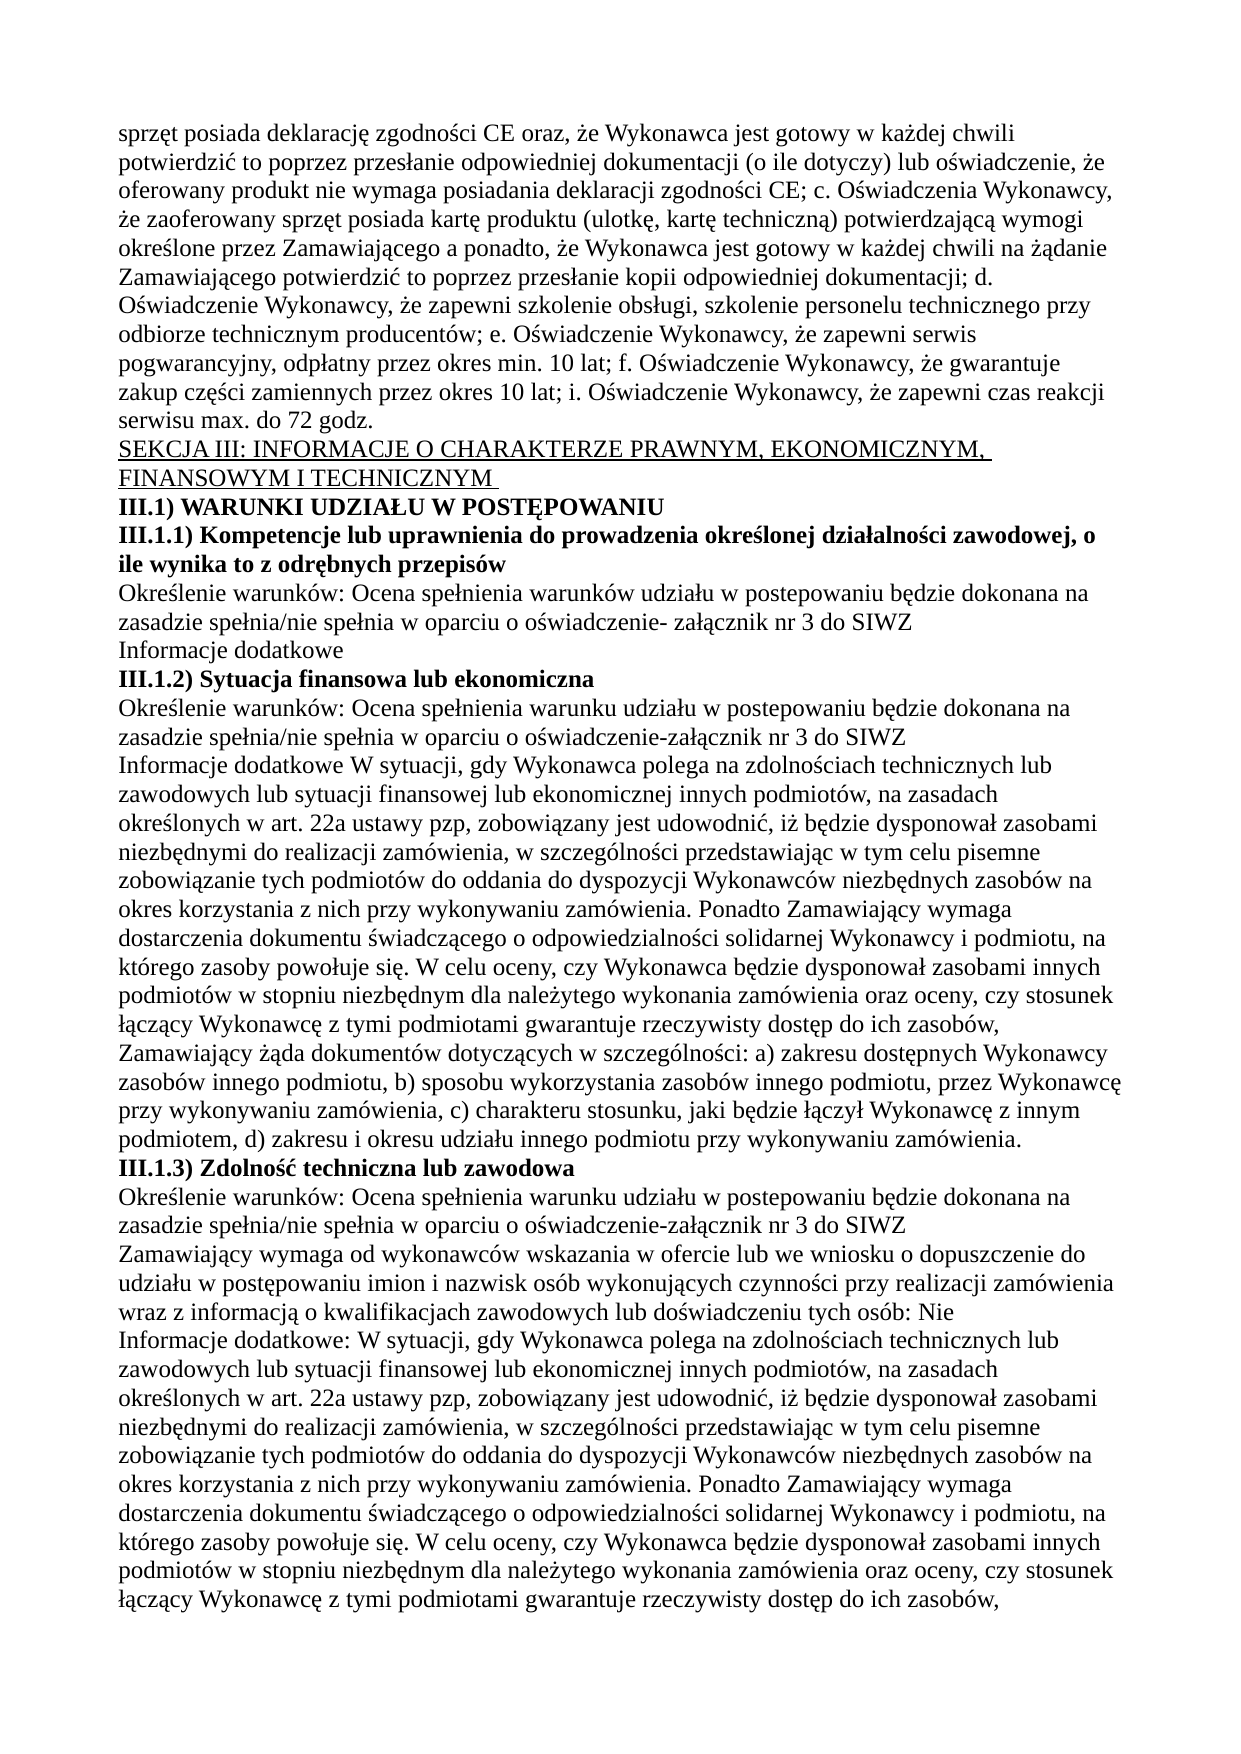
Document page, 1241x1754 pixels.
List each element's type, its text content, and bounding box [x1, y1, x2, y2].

text III.1) WARUNKI UDZIAŁU W POSTĘPOWANIU [118, 492, 1122, 521]
text sprzęt posiada deklarację zgodności CE oraz, że Wykonawca jest gotowy w każdej chwili potwierdzić to poprzez przesłanie odpowiedniej dokumentacji (o ile dotyczy) lub oświadczenie, że oferowany produkt nie wymaga posiadania deklaracji zgodności CE; c. Oświadczenia Wykonawcy, że zaoferowany sprzęt posiada kartę produktu (ulotkę, kartę techniczną) potwierdzającą wymogi określone przez Zamawiającego a ponadto, że Wykonawca jest gotowy w każdej chwili na żądanie Zamawiającego potwierdzić to poprzez przesłanie kopii odpowiedniej dokumentacji; d. Oświadczenie Wykonawcy, że zapewni szkolenie obsługi, szkolenie personelu technicznego przy odbiorze technicznym producentów; e. Oświadczenie Wykonawcy, że zapewni serwis pogwarancyjny, odpłatny przez okres min. 10 lat; f. Oświadczenie Wykonawcy, że gwarantuje zakup części zamiennych przez okres 10 lat; i. Oświadczenie Wykonawcy, że zapewni czas reakcji serwisu max. do 72 godz. [118, 118, 1122, 434]
text SEKCJA III: INFORMACJE O CHARAKTERZE PRAWNYM, EKONOMICZNYM, FINANSOWYM I TECHNICZNYM [118, 434, 1122, 492]
text III.1.1) Kompetencje lub uprawnienia do prowadzenia określonej działalności zawodowej, o ile wynika to z odrębnych przepisów Określenie warunków: Ocena spełnienia warunków udziału w postepowaniu będzie dokonana na zasadzie spełnia/nie spełnia w oparciu o oświadczenie- załącznik nr 3 do SIWZ Informacje dodatkowe III.1.2) Sytuacja finansowa lub ekonomiczna Określenie warunków: Ocena spełnienia warunku udziału w postepowaniu będzie dokonana na zasadzie spełnia/nie spełnia w oparciu o oświadczenie-załącznik nr 3 do SIWZ Informacje dodatkowe W sytuacji, gdy Wykonawca polega na zdolnościach technicznych lub zawodowych lub sytuacji finansowej lub ekonomicznej innych podmiotów, na zasadach określonych w art. 22a ustawy pzp, zobowiązany jest udowodnić, iż będzie dysponował zasobami niezbędnymi do realizacji zamówienia, w szczególności przedstawiając w tym celu pisemne zobowiązanie tych podmiotów do oddania do dyspozycji Wykonawców niezbędnych zasobów na okres korzystania z nich przy wykonywaniu zamówienia. Ponadto Zamawiający wymaga dostarczenia dokumentu świadczącego o odpowiedzialności solidarnej Wykonawcy i podmiotu, na którego zasoby powołuje się. W celu oceny, czy Wykonawca będzie dysponował zasobami innych podmiotów w stopniu niezbędnym dla należytego wykonania zamówienia oraz oceny, czy stosunek łączący Wykonawcę z tymi podmiotami gwarantuje rzeczywisty dostęp do ich zasobów, Zamawiający żąda dokumentów dotyczących w szczególności: a) zakresu dostępnych Wykonawcy zasobów innego podmiotu, b) sposobu wykorzystania zasobów innego podmiotu, przez Wykonawcę przy wykonywaniu zamówienia, c) charakteru stosunku, jaki będzie łączył Wykonawcę z innym podmiotem, d) zakresu i okresu udziału innego podmiotu przy wykonywaniu zamówienia. III.1.3) Zdolność techniczna lub zawodowa Określenie warunków: Ocena spełnienia warunku udziału w postepowaniu będzie dokonana na zasadzie spełnia/nie spełnia w oparciu o oświadczenie-załącznik nr 3 do SIWZ Zamawiający wymaga od wykonawców wskazania w ofercie lub we wniosku o dopuszczenie do udziału w postępowaniu imion i nazwisk osób wykonujących czynności przy realizacji zamówienia wraz z informacją o kwalifikacjach zawodowych lub doświadczeniu tych osób: Nie Informacje dodatkowe: W sytuacji, gdy Wykonawca polega na zdolnościach technicznych lub zawodowych lub sytuacji finansowej lub ekonomicznej innych podmiotów, na zasadach określonych w art. 22a ustawy pzp, zobowiązany jest udowodnić, iż będzie dysponował zasobami niezbędnymi do realizacji zamówienia, w szczególności przedstawiając w tym celu pisemne zobowiązanie tych podmiotów do oddania do dyspozycji Wykonawców niezbędnych zasobów na okres korzystania z nich przy wykonywaniu zamówienia. Ponadto Zamawiający wymaga dostarczenia dokumentu świadczącego o odpowiedzialności solidarnej Wykonawcy i podmiotu, na którego zasoby powołuje się. W celu oceny, czy Wykonawca będzie dysponował zasobami innych podmiotów w stopniu niezbędnym dla należytego wykonania zamówienia oraz oceny, czy stosunek łączący Wykonawcę z tymi podmiotami gwarantuje rzeczywisty dostęp do ich zasobów, [118, 521, 1122, 1613]
